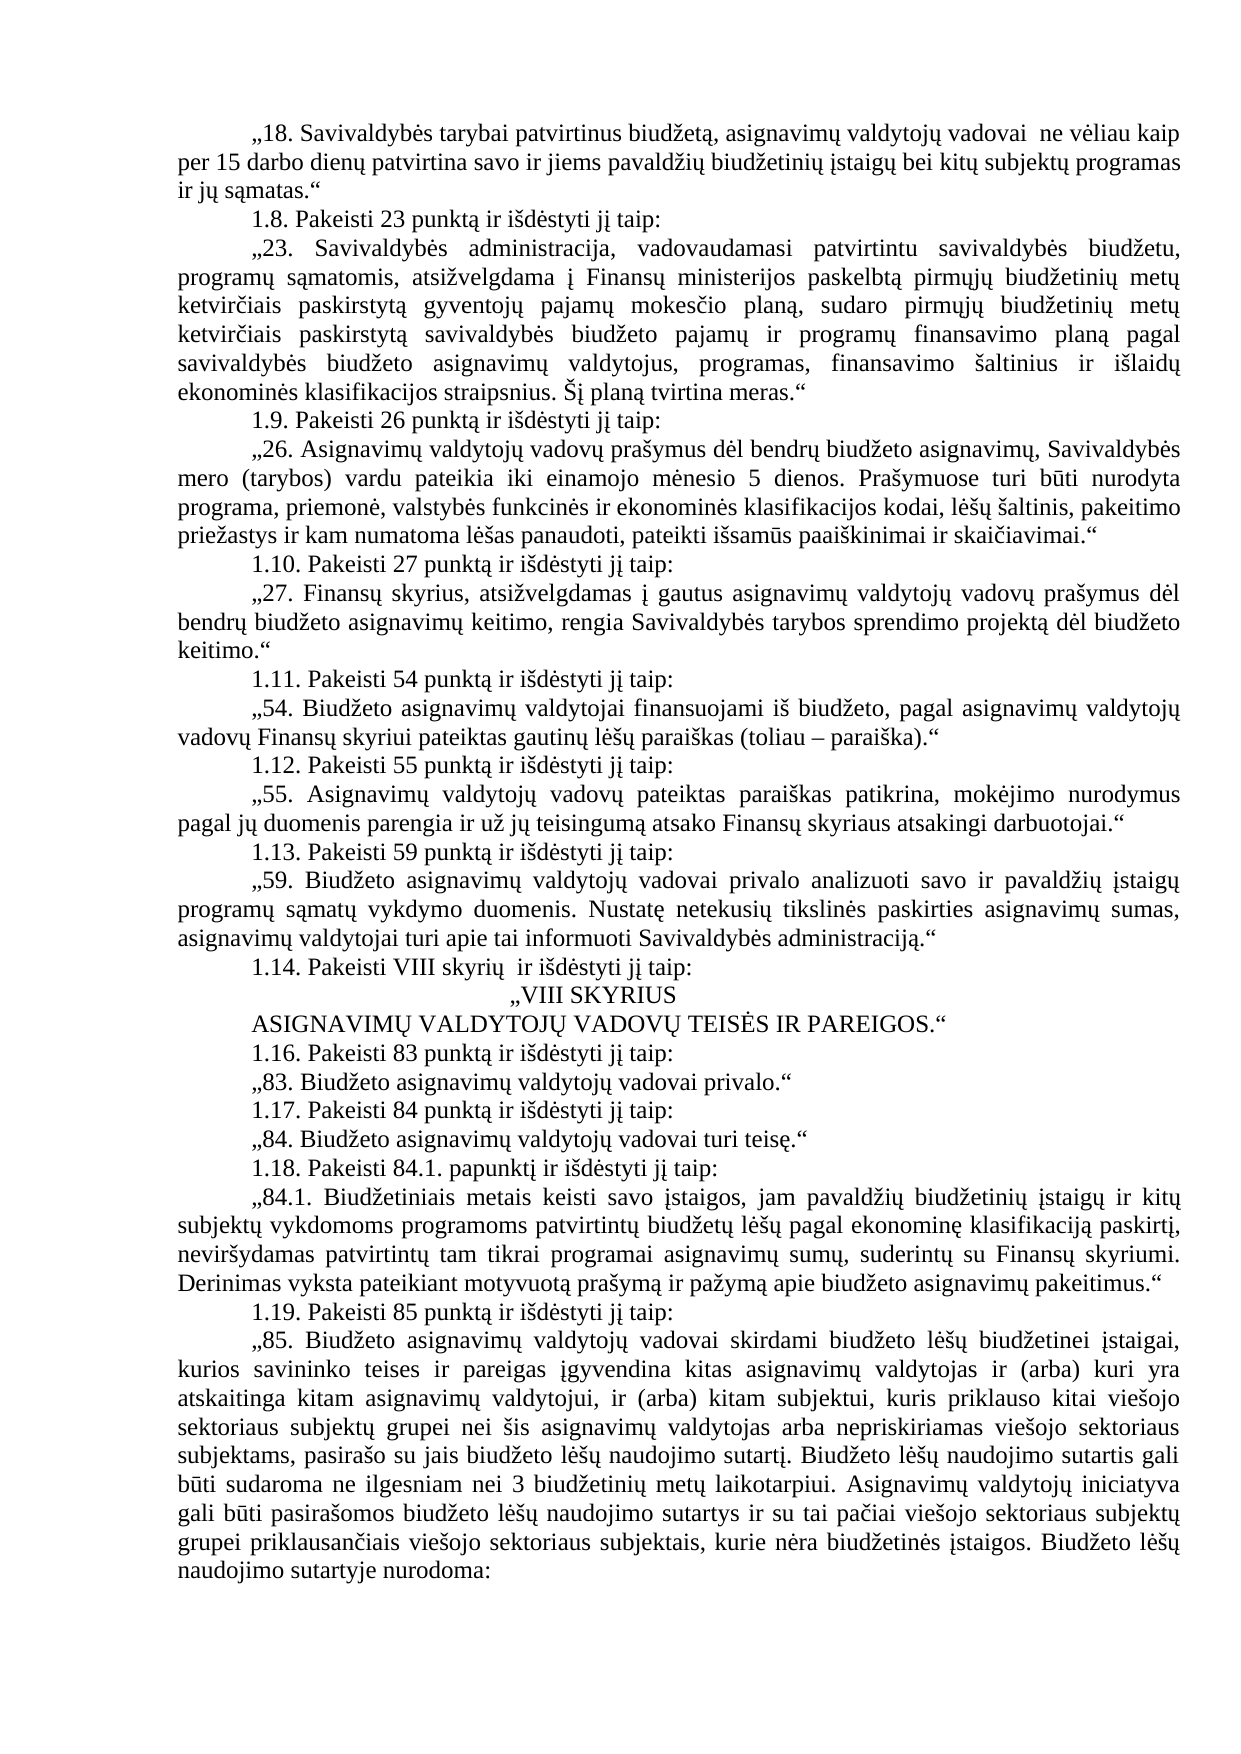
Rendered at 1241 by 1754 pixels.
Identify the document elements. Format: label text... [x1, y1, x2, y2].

text „23. Savivaldybės administracija, vadovaudamasi patvirtintu savivaldybės biudžetu, programų sąmatomis, atsižvelgdama į Finansų ministerijos paskelbtą pirmųjų biudžetinių metų ketvirčiais paskirstytą gyventojų pajamų mokesčio planą, sudaro pirmųjų biudžetinių metų ketvirčiais paskirstytą savivaldybės biudžeto pajamų ir programų finansavimo planą pagal savivaldybės biudžeto asignavimų valdytojus, programas, finansavimo šaltinius ir išlaidų ekonominės klasifikacijos straipsnius. Šį planą tvirtina meras.“ [177, 233, 1181, 406]
text 1.13. Pakeisti 59 punktą ir išdėstyti jį taip: [177, 837, 1181, 866]
text „85. Biudžeto asignavimų valdytojų vadovai skirdami biudžeto lėšų biudžetinei įstaigai, kurios savininko teises ir pareigas įgyvendina kitas asignavimų valdytojas ir (arba) kuri yra atskaitinga kitam asignavimų valdytojui, ir (arba) kitam subjektui, kuris priklauso kitai viešojo sektoriaus subjektų grupei nei šis asignavimų valdytojas arba nepriskiriamas viešojo sektoriaus subjektams, pasirašo su jais biudžeto lėšų naudojimo sutartį. Biudžeto lėšų naudojimo sutartis gali būti sudaroma ne ilgesniam nei 3 biudžetinių metų laikotarpiui. Asignavimų valdytojų iniciatyva gali būti pasirašomos biudžeto lėšų naudojimo sutartys ir su tai pačiai viešojo sektoriaus subjektų grupei priklausančiais viešojo sektoriaus subjektais, kurie nėra biudžetinės įstaigos. Biudžeto lėšų naudojimo sutartyje nurodoma: [177, 1326, 1181, 1584]
text 1.9. Pakeisti 26 punktą ir išdėstyti jį taip: [177, 406, 1181, 434]
text 1.16. Pakeisti 83 punktą ir išdėstyti jį taip: [177, 1038, 1181, 1067]
text „27. Finansų skyrius, atsižvelgdamas į gautus asignavimų valdytojų vadovų prašymus dėl bendrų biudžeto asignavimų keitimo, rengia Savivaldybės tarybos sprendimo projektą dėl biudžeto keitimo.“ [177, 578, 1181, 664]
text 1.18. Pakeisti 84.1. papunktį ir išdėstyti jį taip: [177, 1153, 1181, 1182]
text 1.14. Pakeisti VIII skyrių ir išdėstyti jį taip: [177, 952, 1181, 981]
text 1.12. Pakeisti 55 punktą ir išdėstyti jį taip: [177, 751, 1181, 779]
text „VIII SKYRIUS [177, 981, 1181, 1009]
text „18. Savivaldybės tarybai patvirtinus biudžetą, asignavimų valdytojų vadovai ne vėliau kaip per 15 darbo dienų patvirtina savo ir jiems pavaldžių biudžetinių įstaigų bei kitų subjektų programas ir jų sąmatas.“ [177, 118, 1181, 204]
text „83. Biudžeto asignavimų valdytojų vadovai privalo.“ [177, 1067, 1181, 1096]
text 1.8. Pakeisti 23 punktą ir išdėstyti jį taip: [177, 204, 1181, 233]
text „59. Biudžeto asignavimų valdytojų vadovai privalo analizuoti savo ir pavaldžių įstaigų programų sąmatų vykdymo duomenis. Nustatę netekusių tikslinės paskirties asignavimų sumas, asignavimų valdytojai turi apie tai informuoti Savivaldybės administraciją.“ [177, 866, 1181, 952]
text „84.1. Biudžetiniais metais keisti savo įstaigos, jam pavaldžių biudžetinių įstaigų ir kitų subjektų vykdomoms programoms patvirtintų biudžetų lėšų pagal ekonominę klasifikaciją paskirtį, neviršydamas patvirtintų tam tikrai programai asignavimų sumų, suderintų su Finansų skyriumi. Derinimas vyksta pateikiant motyvuotą prašymą ir pažymą apie biudžeto asignavimų pakeitimus.“ [177, 1182, 1181, 1297]
text ASIGNAVIMŲ VALDYTOJŲ VADOVŲ TEISĖS IR PAREIGOS.“ [177, 1009, 1181, 1038]
text „84. Biudžeto asignavimų valdytojų vadovai turi teisę.“ [177, 1124, 1181, 1153]
text 1.19. Pakeisti 85 punktą ir išdėstyti jį taip: [177, 1297, 1181, 1326]
text „54. Biudžeto asignavimų valdytojai finansuojami iš biudžeto, pagal asignavimų valdytojų vadovų Finansų skyriui pateiktas gautinų lėšų paraiškas (toliau – paraiška).“ [177, 693, 1181, 751]
text 1.17. Pakeisti 84 punktą ir išdėstyti jį taip: [177, 1096, 1181, 1124]
text „55. Asignavimų valdytojų vadovų pateiktas paraiškas patikrina, mokėjimo nurodymus pagal jų duomenis parengia ir už jų teisingumą atsako Finansų skyriaus atsakingi darbuotojai.“ [177, 779, 1181, 837]
text „26. Asignavimų valdytojų vadovų prašymus dėl bendrų biudžeto asignavimų, Savivaldybės mero (tarybos) vardu pateikia iki einamojo mėnesio 5 dienos. Prašymuose turi būti nurodyta programa, priemonė, valstybės funkcinės ir ekonominės klasifikacijos kodai, lėšų šaltinis, pakeitimo priežastys ir kam numatoma lėšas panaudoti, pateikti išsamūs paaiškinimai ir skaičiavimai.“ [177, 434, 1181, 549]
text 1.10. Pakeisti 27 punktą ir išdėstyti jį taip: [177, 549, 1181, 578]
text 1.11. Pakeisti 54 punktą ir išdėstyti jį taip: [177, 664, 1181, 693]
